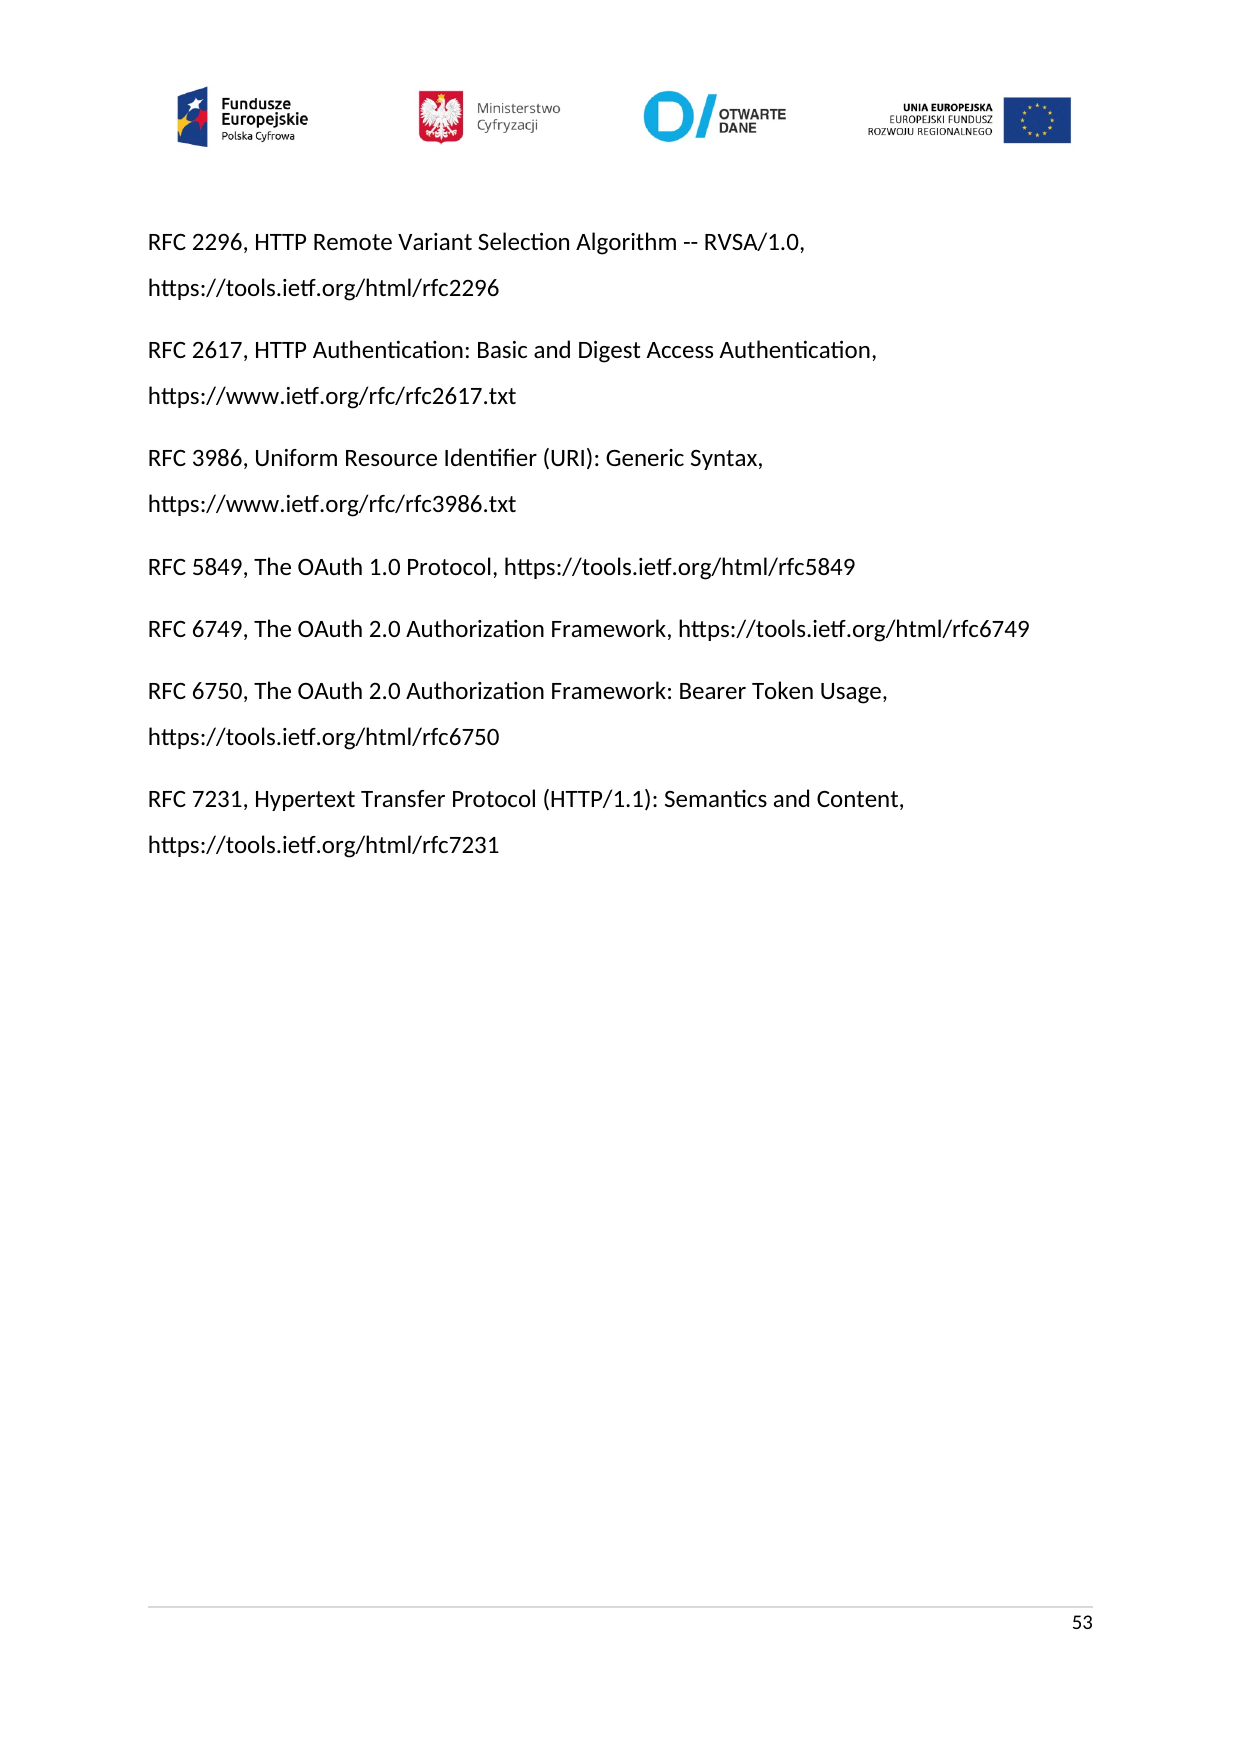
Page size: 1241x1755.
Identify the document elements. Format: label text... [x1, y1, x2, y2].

text RFC 6749, The OAuth 2.0 Authorization Framework, https://tools.ietf.org/html/rfc6749 [148, 613, 1093, 644]
text RFC 2296, HTTP Remote Variant Selection Algorithm -- RVSA/1.0, https://tools.ietf.org/html/rfc2296 [148, 226, 1093, 303]
text RFC 7231, Hypertext Transfer Protocol (HTTP/1.1): Semantics and Content, https://tools.ietf.org/html/rfc7231 [148, 784, 1093, 860]
text RFC 2617, HTTP Authentication: Basic and Digest Access Authentication, https://www.ietf.org/rfc/rfc2617.txt [148, 334, 1093, 411]
text RFC 3986, Uniform Resource Identifier (URI): Generic Syntax, https://www.ietf.org/rfc/rfc3986.txt [148, 443, 1093, 519]
text RFC 5849, The OAuth 1.0 Protocol, https://tools.ietf.org/html/rfc5849 [148, 551, 1093, 581]
text RFC 6750, The OAuth 2.0 Authorization Framework: Bearer Token Usage, https://tools.ietf.org/html/rfc6750 [148, 676, 1093, 752]
